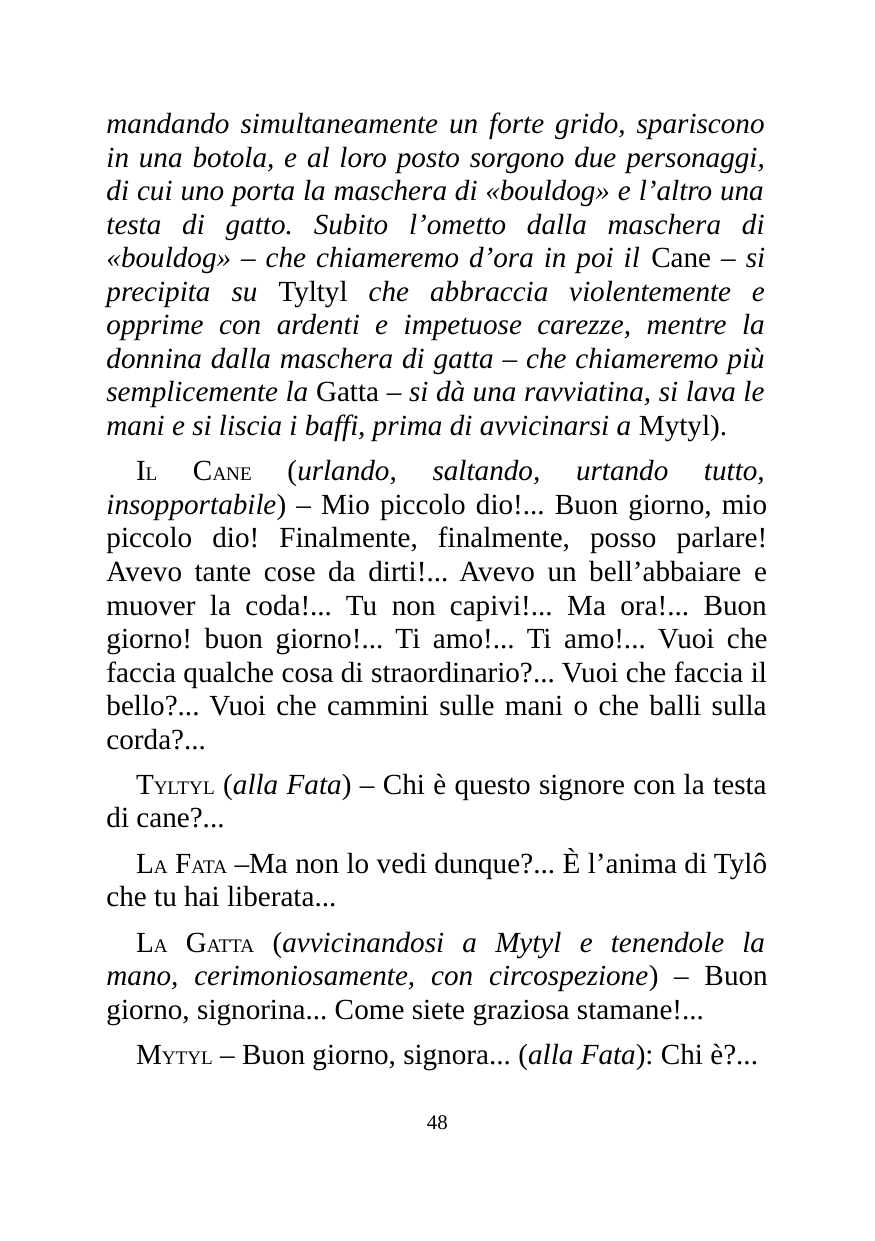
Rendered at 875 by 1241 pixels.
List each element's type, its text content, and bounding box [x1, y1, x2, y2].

text La Fata –Ma non lo vedi dunque?... È l’anima di Tylô che tu hai liberata... [106, 846, 768, 913]
text Mytyl – Buon giorno, signora... (alla Fata): Chi è?... [106, 1037, 768, 1071]
text La Gatta (avvicinandosi a Mytyl e tenendole la mano, cerimoniosamente, con circospezione) – Buon giorno, signorina... Come siete graziosa stamane!... [106, 925, 768, 1025]
text mandando simultaneamente un forte grido, spariscono in una botola, e al loro posto sorgono due personaggi, di cui uno porta la maschera di «bouldog» e l’altro una testa di gatto. Subito l’ometto dalla maschera di «bouldog» – che chiameremo d’ora in poi il Cane – si precipita su Tyltyl che abbraccia violentemente e opprime con ardenti e impetuose carezze, mentre la donnina dalla maschera di gatta – che chiameremo più semplicemente la Gatta – si dà una ravviatina, si lava le mani e si liscia i baffi, prima di avvicinarsi a Mytyl). [106, 106, 768, 442]
text Il Cane (urlando, saltando, urtando tutto, insopportabile) – Mio piccolo dio!... Buon giorno, mio piccolo dio! Finalmente, finalmente, posso parlare! Avevo tante cose da dirti!... Avevo un bell’abbaiare e muover la coda!... Tu non capivi!... Ma ora!... Buon giorno! buon giorno!... Ti amo!... Ti amo!... Vuoi che faccia qualche cosa di straordinario?... Vuoi che faccia il bello?... Vuoi che cammini sulle mani o che balli sulla corda?... [106, 453, 768, 755]
text Tyltyl (alla Fata) – Chi è questo signore con la testa di cane?... [106, 767, 768, 834]
